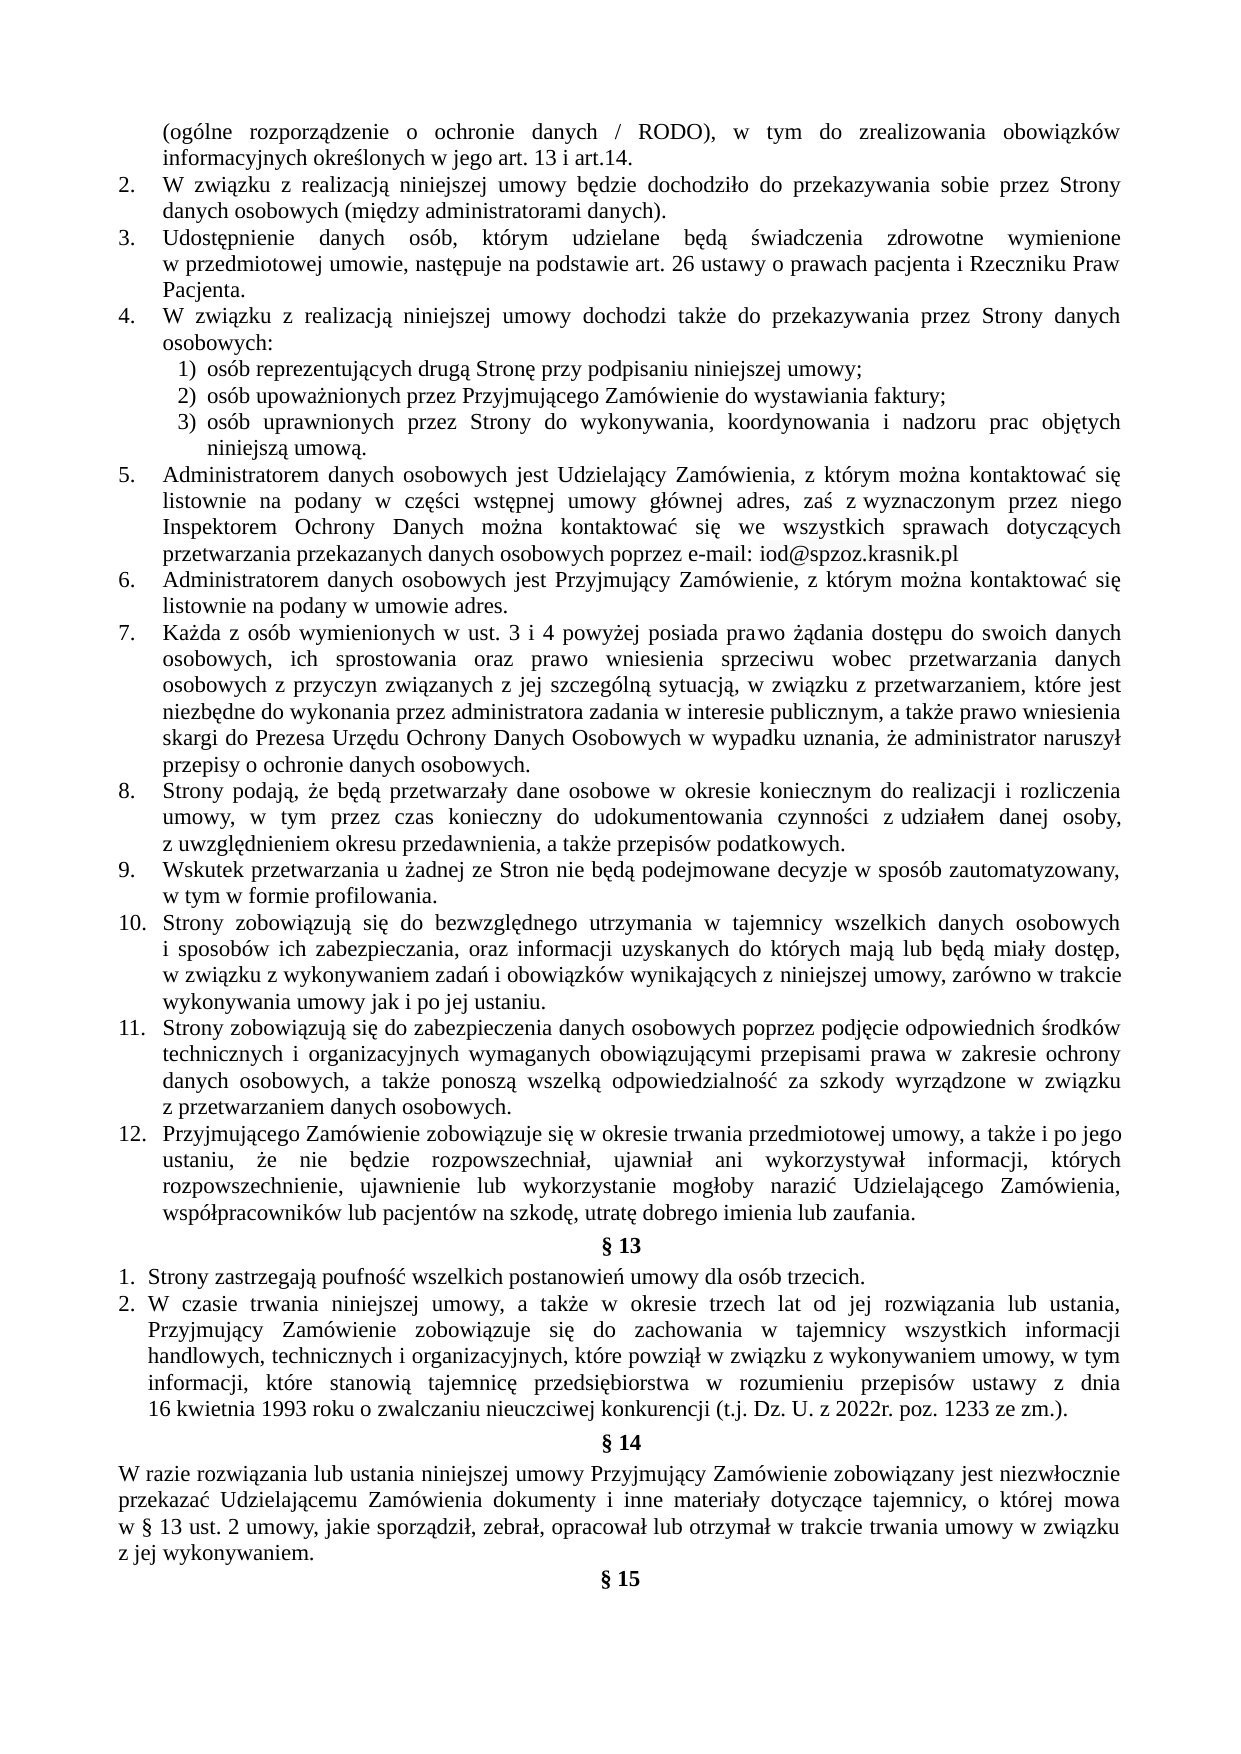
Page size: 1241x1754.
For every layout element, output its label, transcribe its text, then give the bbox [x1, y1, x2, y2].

list W czasie trwania niniejszej umowy, a także w okresie trzech lat od jej rozwiązania lub ustania, Przyjmujący Zamówienie zobowiązuje się do zachowania w tajemnicy wszystkich informacji handlowych, technicznych i organizacyjnych, które powziął w związku z wykonywaniem umowy, w tym informacji, które stanowią tajemnicę przedsiębiorstwa w rozumieniu przepisów ustawy z dnia 16 kwietnia 1993 roku o zwalczaniu nieuczciwej konkurencji (t.j. Dz. U. z 2022r. poz. 1233 ze zm.). [118, 1290, 1122, 1422]
list Przyjmującego Zamówienie zobowiązuje się w okresie trwania przedmiotowej umowy, a także i po jego ustaniu, że nie będzie rozpowszechniał, ujawniał ani wykorzystywał informacji, których rozpowszechnienie, ujawnienie lub wykorzystanie mogłoby narazić Udzielającego Zamówienia, współpracowników lub pacjentów na szkodę, utratę dobrego imienia lub zaufania. [118, 1119, 1122, 1225]
list (ogólne rozporządzenie o ochronie danych / RODO), w tym do zrealizowania obowiązków informacyjnych określonych w jego art. 13 i art.14. [118, 118, 1122, 171]
list Wskutek przetwarzania u żadnej ze Stron nie będą podejmowane decyzje w sposób zautomatyzowany, w tym w formie profilowania. [118, 856, 1122, 909]
list osób reprezentujących drugą Stronę przy podpisaniu niniejszej umowy; [177, 355, 1122, 382]
list Strony podają, że będą przetwarzały dane osobowe w okresie koniecznym do realizacji i rozliczenia umowy, w tym przez czas konieczny do udokumentowania czynności z udziałem danej osoby, z uwzględnieniem okresu przedawnienia, a także przepisów podatkowych. [118, 777, 1122, 856]
list Strony zobowiązują się do zabezpieczenia danych osobowych poprzez podjęcie odpowiednich środków technicznych i organizacyjnych wymaganych obowiązującymi przepisami prawa w zakresie ochrony danych osobowych, a także ponoszą wszelką odpowiedzialność za szkody wyrządzone w związku z przetwarzaniem danych osobowych. [118, 1014, 1122, 1119]
text W razie rozwiązania lub ustania niniejszej umowy Przyjmujący Zamówienie zobowiązany jest niezwłocznie przekazać Udzielającemu Zamówienia dokumenty i inne materiały dotyczące tajemnicy, o której mowa w § 13 ust. 2 umowy, jakie sporządził, zebrał, opracował lub otrzymał w trakcie trwania umowy w związku z jej wykonywaniem. [118, 1460, 1122, 1565]
text § 15 [118, 1565, 1122, 1592]
list W związku z realizacją niniejszej umowy dochodzi także do przekazywania przez Strony danych osobowych: [118, 303, 1122, 355]
list osób uprawnionych przez Strony do wykonywania, koordynowania i nadzoru prac objętych niniejszą umową. [177, 408, 1122, 461]
list W związku z realizacją niniejszej umowy będzie dochodziło do przekazywania sobie przez Strony danych osobowych (między administratorami danych). [118, 171, 1122, 223]
text § 13 [120, 1232, 1122, 1259]
list Administratorem danych osobowych jest Przyjmujący Zamówienie, z którym można kontaktować się listownie na podany w umowie adres. [118, 566, 1122, 619]
text § 14 [120, 1429, 1122, 1455]
list osób upoważnionych przez Przyjmującego Zamówienie do wystawiania faktury; [177, 382, 1122, 408]
list Każda z osób wymienionych w ust. 3 i 4 powyżej posiada prawo żądania dostępu do swoich danych osobowych, ich sprostowania oraz prawo wniesienia sprzeciwu wobec przetwarzania danych osobowych z przyczyn związanych z jej szczególną sytuacją, w związku z przetwarzaniem, które jest niezbędne do wykonania przez administratora zadania w interesie publicznym, a także prawo wniesienia skargi do Prezesa Urzędu Ochrony Danych Osobowych w wypadku uznania, że administrator naruszył przepisy o ochronie danych osobowych. [118, 619, 1122, 777]
list Strony zastrzegają poufność wszelkich postanowień umowy dla osób trzecich. [118, 1263, 1122, 1290]
list Udostępnienie danych osób, którym udzielane będą świadczenia zdrowotne wymienione w przedmiotowej umowie, następuje na podstawie art. 26 ustawy o prawach pacjenta i Rzeczniku Praw Pacjenta. [118, 223, 1122, 303]
list Strony zobowiązują się do bezwzględnego utrzymania w tajemnicy wszelkich danych osobowych i sposobów ich zabezpieczania, oraz informacji uzyskanych do których mają lub będą miały dostęp, w związku z wykonywaniem zadań i obowiązków wynikających z niniejszej umowy, zarówno w trakcie wykonywania umowy jak i po jej ustaniu. [118, 909, 1122, 1014]
list Administratorem danych osobowych jest Udzielający Zamówienia, z którym można kontaktować się listownie na podany w części wstępnej umowy głównej adres, zaś z wyznaczonym przez niego Inspektorem Ochrony Danych można kontaktować się we wszystkich sprawach dotyczących przetwarzania przekazanych danych osobowych poprzez e-mail: iod@spzoz.krasnik.pl [118, 461, 1122, 566]
